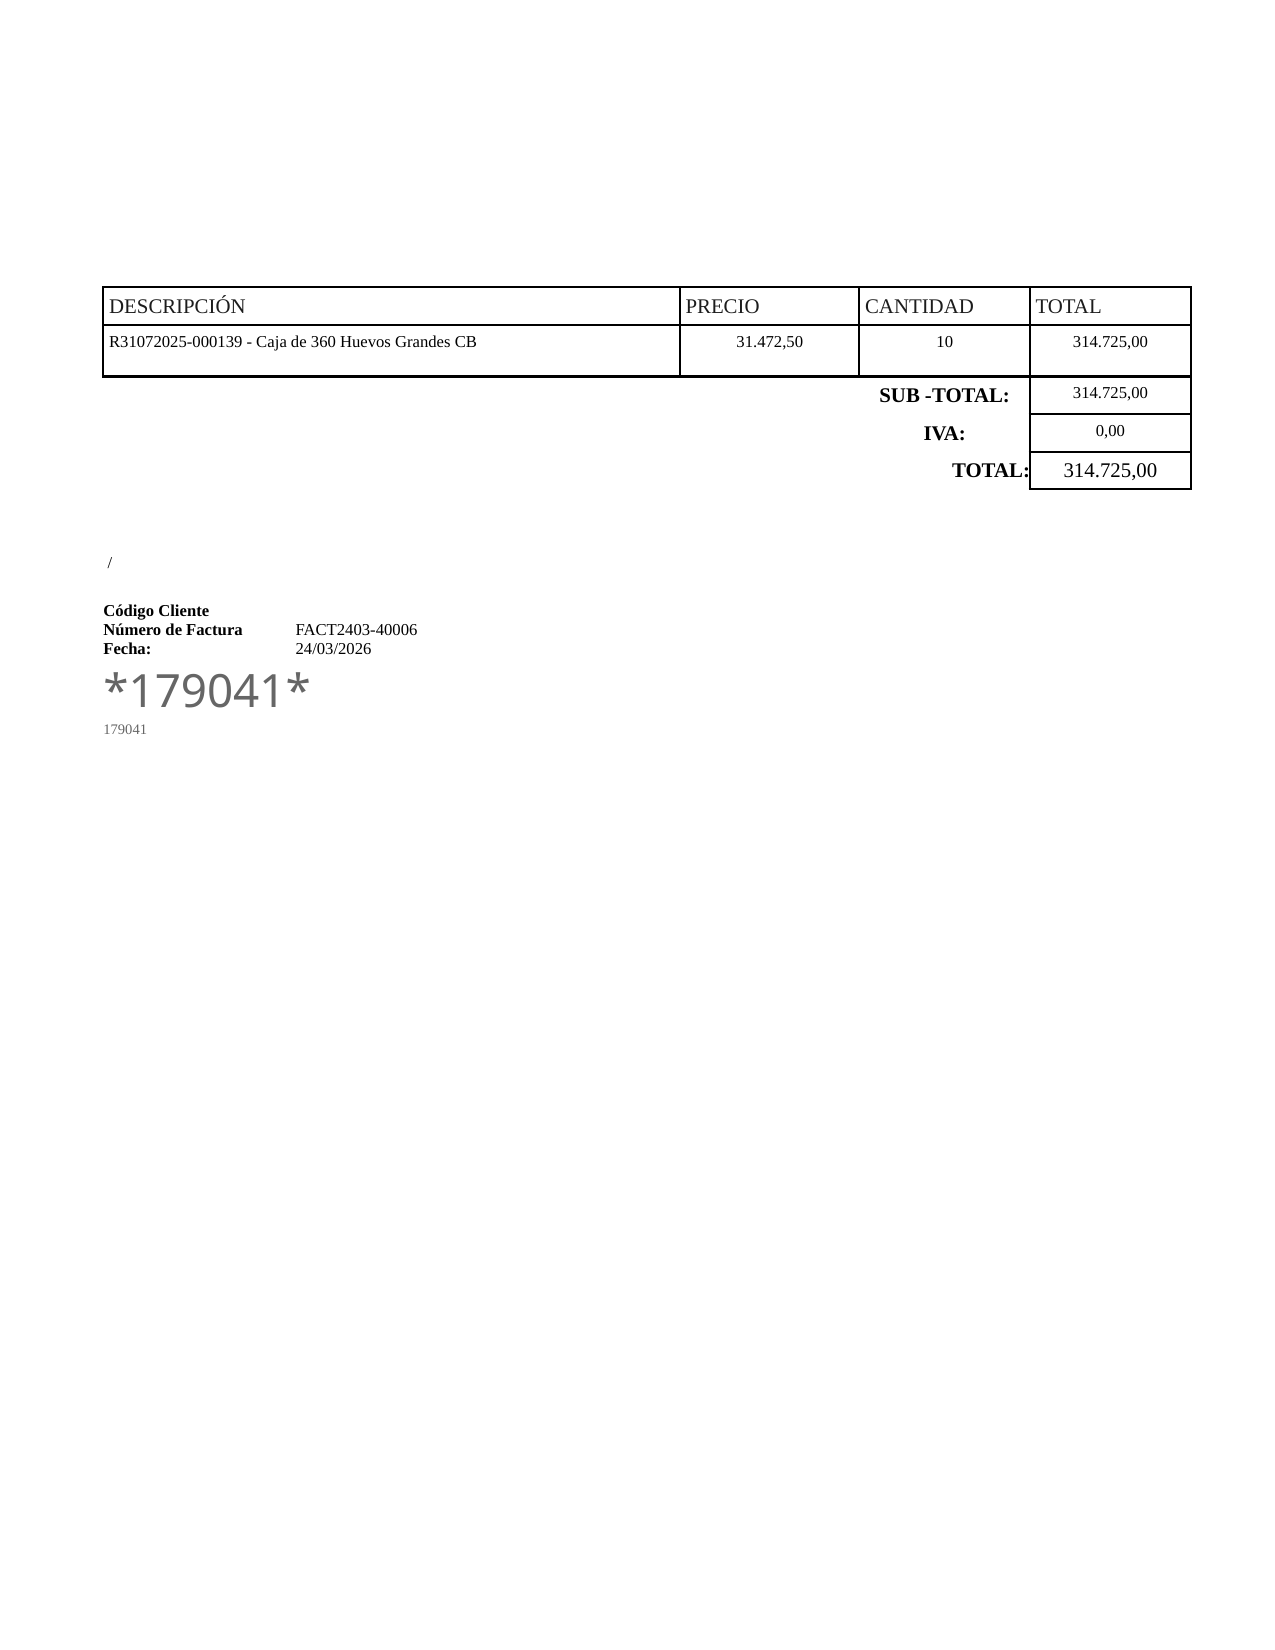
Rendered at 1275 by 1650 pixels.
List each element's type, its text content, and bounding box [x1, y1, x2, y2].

table_cell IVA: [859, 413, 1029, 451]
table_cell [103, 534, 858, 553]
text *179041* [103, 658, 1137, 721]
table_cell TOTAL: [859, 451, 1029, 488]
table_header CANTIDAD [860, 288, 1029, 323]
table_cell 31.472,50 [681, 326, 858, 375]
table_cell 10 [860, 326, 1029, 375]
table_cell 314.725,00 [1031, 453, 1190, 488]
table_cell / [103, 553, 858, 572]
table_cell SUB -TOTAL: [859, 378, 1029, 413]
table_header [103, 490, 858, 514]
table_cell 314.725,00 [1031, 326, 1190, 375]
table_cell Fecha: [103, 639, 295, 658]
table_cell 0,00 [1031, 415, 1190, 451]
text 179041 [103, 721, 1137, 737]
table_header DESCRIPCIÓN [104, 288, 679, 323]
table_header TOTAL [1031, 288, 1190, 323]
table_cell [103, 514, 858, 533]
table_cell FACT2403-40006 [295, 620, 517, 639]
table_cell [103, 378, 859, 488]
table_header PRECIO [681, 288, 858, 323]
table_cell 314.725,00 [1031, 378, 1190, 413]
table_cell 24/03/2026 [295, 639, 517, 658]
table_cell Número de Factura [103, 620, 295, 639]
table_cell R31072025-000139 - Caja de 360 Huevos Grandes CB [104, 326, 679, 375]
table_header [295, 601, 517, 620]
table_header Código Cliente [103, 601, 295, 620]
